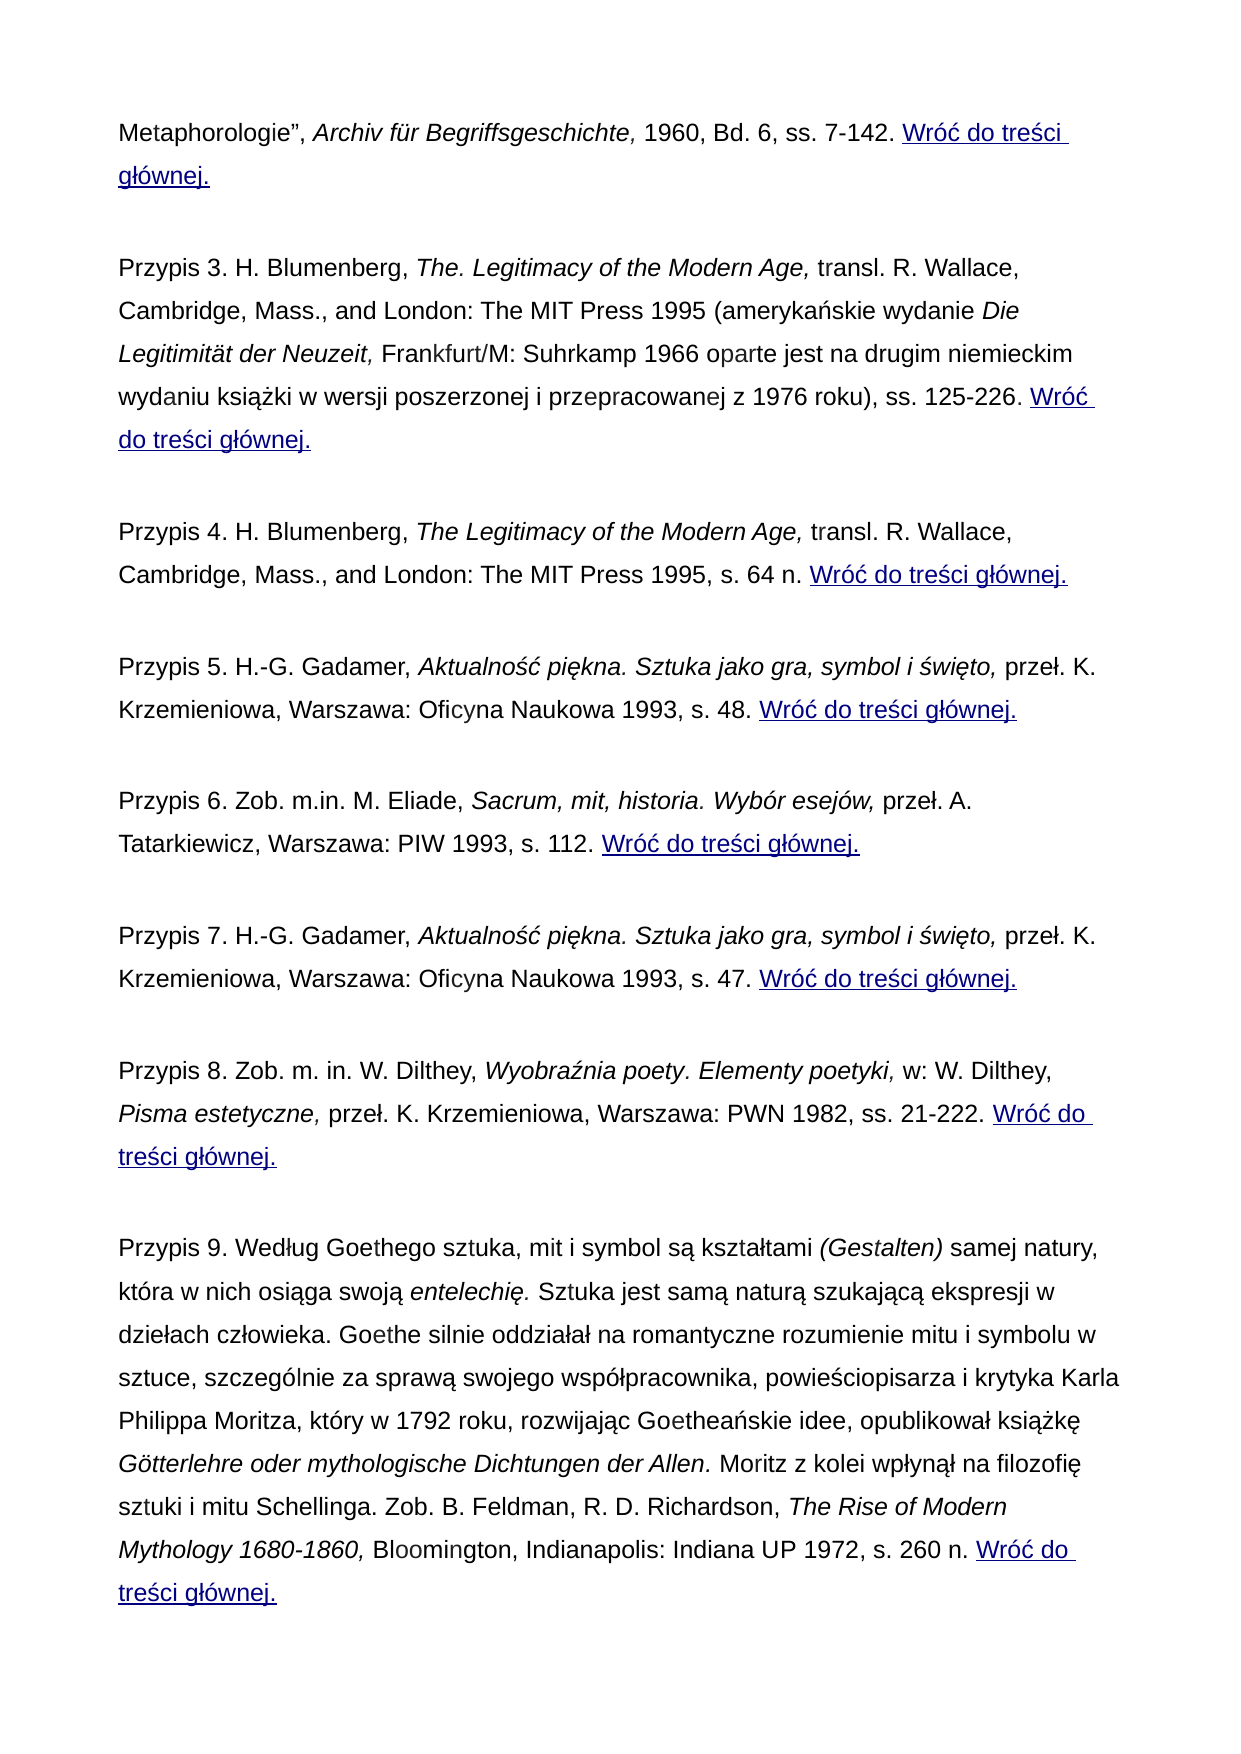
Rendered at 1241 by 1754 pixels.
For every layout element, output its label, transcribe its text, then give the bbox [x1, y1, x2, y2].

text Przypis 5. H.-G. Gadamer, Aktualność piękna. Sztuka jako gra, symbol i święto, przeł. K. Krzemieniowa, Warszawa: Oficyna Naukowa 1993, s. 48. Wróć do treści głównej. [118, 652, 1122, 723]
text Metaphorologie”, Archiv für Begriffsgeschichte, 1960, Bd. 6, ss. 7-142. Wróć do treści głównej. [118, 118, 1122, 190]
text Przypis 3. H. Blumenberg, The. Legitimacy of the Modern Age, transl. R. Wallace, Cambridge, Mass., and London: The MIT Press 1995 (amerykańskie wydanie Die Legitimität der Neuzeit, Frankfurt/M: Suhrkamp 1966 oparte jest na drugim niemieckim wydaniu książki w wersji poszerzonej i przepracowanej z 1976 roku), ss. 125-226. Wróć do treści głównej. [118, 253, 1122, 454]
text Przypis 4. H. Blumenberg, The Legitimacy of the Modern Age, transl. R. Wallace, Cambridge, Mass., and London: The MIT Press 1995, s. 64 n. Wróć do treści głównej. [118, 517, 1122, 589]
text Przypis 6. Zob. m.in. M. Eliade, Sacrum, mit, historia. Wybór esejów, przeł. A. Tatarkiewicz, Warszawa: PIW 1993, s. 112. Wróć do treści głównej. [118, 786, 1122, 858]
text Przypis 7. H.-G. Gadamer, Aktualność piękna. Sztuka jako gra, symbol i święto, przeł. K. Krzemieniowa, Warszawa: Oficyna Naukowa 1993, s. 47. Wróć do treści głównej. [118, 921, 1122, 993]
text Przypis 8. Zob. m. in. W. Dilthey, Wyobraźnia poety. Elementy poetyki, w: W. Dilthey, Pisma estetyczne, przeł. K. Krzemieniowa, Warszawa: PWN 1982, ss. 21-222. Wróć do treści głównej. [118, 1056, 1122, 1171]
text Przypis 9. Według Goethego sztuka, mit i symbol są kształtami (Gestalten) samej natury, która w nich osiąga swoją entelechię. Sztuka jest samą naturą szukającą ekspresji w dziełach człowieka. Goethe silnie oddziałał na romantyczne rozumienie mitu i symbolu w sztuce, szczególnie za sprawą swojego współpracownika, powieściopisarza i krytyka Karla Philippa Moritza, który w 1792 roku, rozwijając Goetheańskie idee, opublikował książkę Götterlehre oder mythologische Dichtungen der Allen. Moritz z kolei wpłynął na filozofię sztuki i mitu Schellinga. Zob. B. Feldman, R. D. Richardson, The Rise of Modern Mythology 1680-1860, Bloomington, Indianapolis: Indiana UP 1972, s. 260 n. Wróć do treści głównej. [118, 1233, 1122, 1607]
